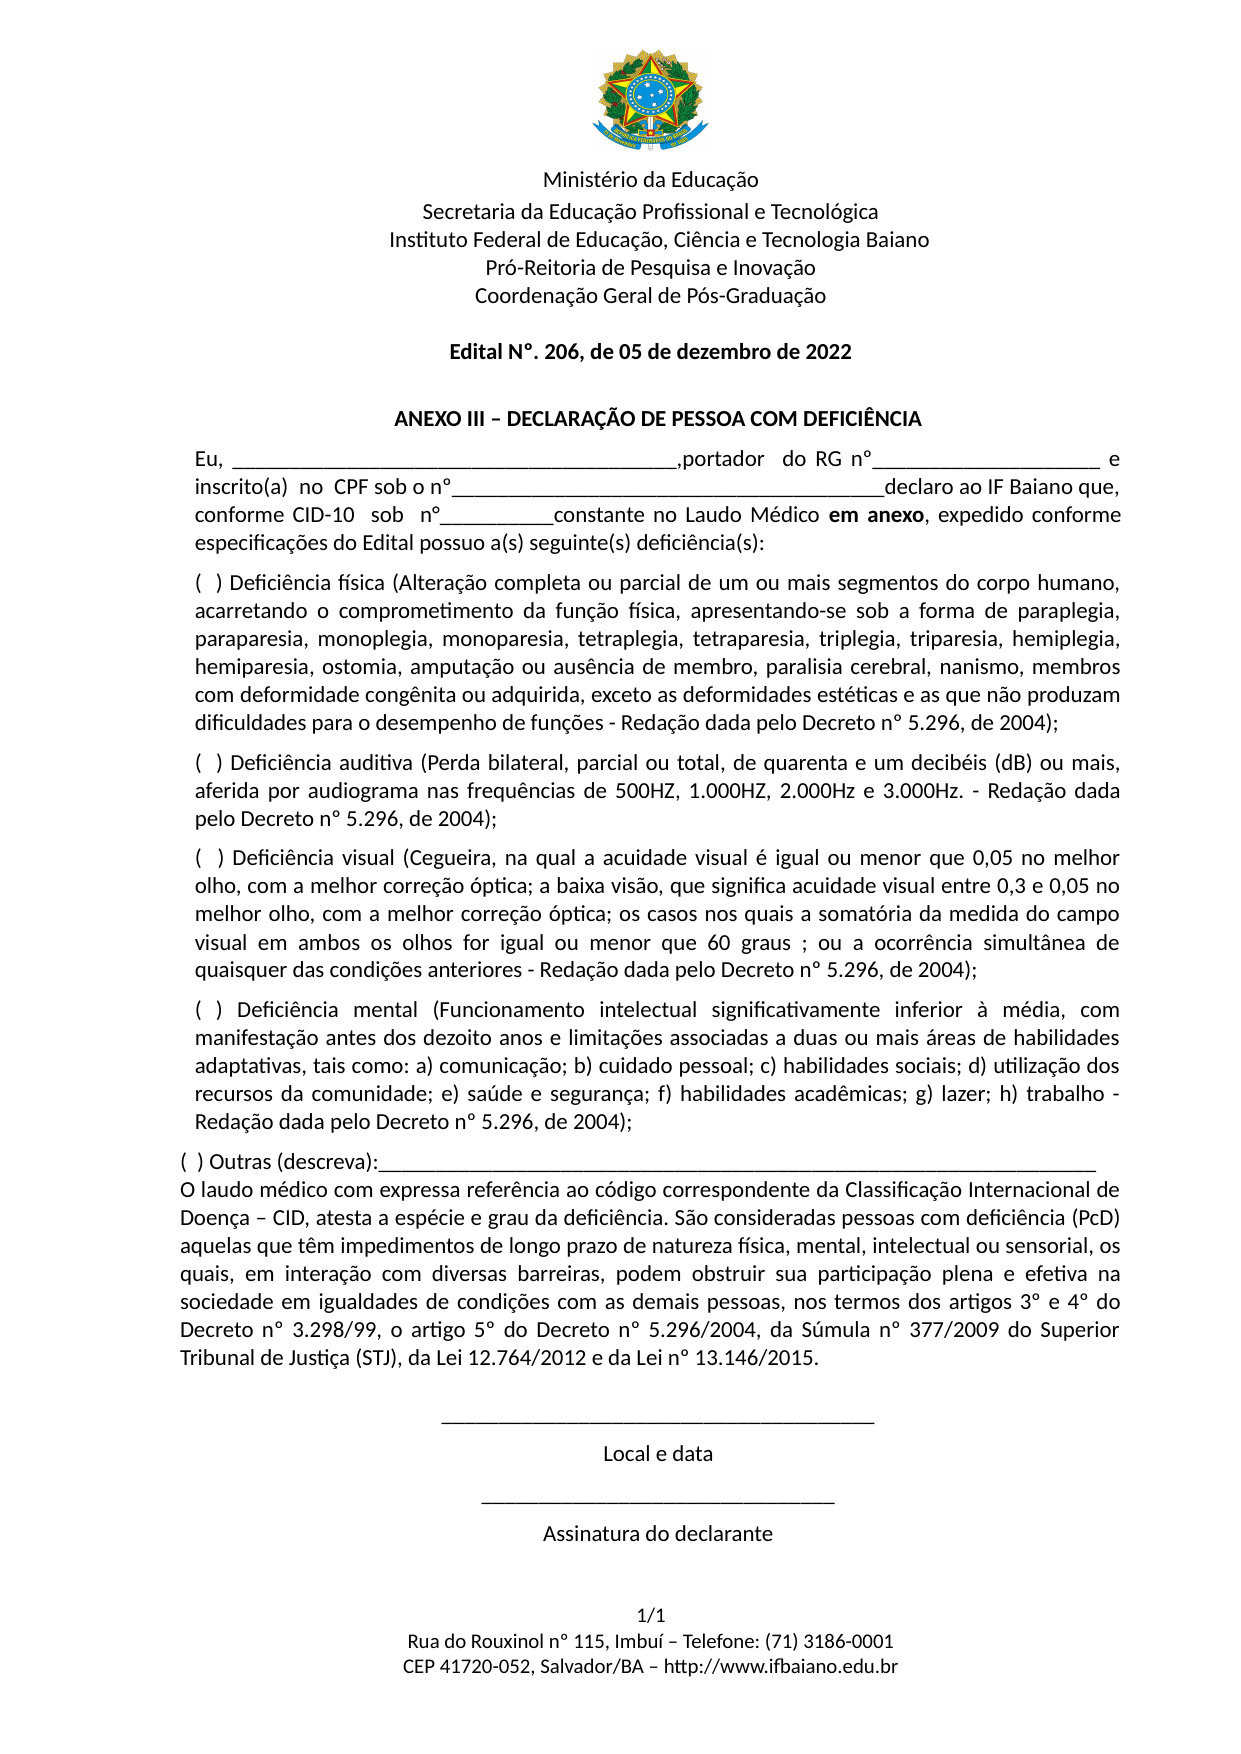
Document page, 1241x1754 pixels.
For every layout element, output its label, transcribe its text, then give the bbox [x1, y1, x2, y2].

text Pró-Reitoria de Pesquisa e Inovação [180, 253, 1122, 281]
text ( ) Deficiência auditiva (Perda bilateral, parcial ou total, de quarenta e um decibéis (dB) ou mais, aferida por audiograma nas frequências de 500HZ, 1.000HZ, 2.000Hz e 3.000Hz. - Redação dada pelo Decreto nº 5.296, de 2004); [194, 748, 1122, 832]
text Assinatura do declarante [194, 1519, 1122, 1547]
text Eu, _______________________________________,portador do RG nº____________________ e inscrito(a) no CPF sob o nº______________________________________declaro ao IF Baiano que, conforme CID-10 sob n°__________constante no Laudo Médico em anexo, expedido conforme especificações do Edital possuo a(s) seguinte(s) deficiência(s): [194, 444, 1122, 556]
text Instituto Federal de Educação, Ciência e Tecnologia Baiano [197, 225, 1122, 253]
text O laudo médico com expressa referência ao código correspondente da Classificação Internacional de Doença – CID, atesta a espécie e grau da deficiência. São consideradas pessoas com deficiência (PcD) aquelas que têm impedimentos de longo prazo de natureza física, mental, intelectual ou sensorial, os quais, em interação com diversas barreiras, podem obstruir sua participação plena e efetiva na sociedade em igualdades de condições com as demais pessoas, nos termos dos artigos 3º e 4º do Decreto nº 3.298/99, o artigo 5º do Decreto nº 5.296/2004, da Súmula nº 377/2009 do Superior Tribunal de Justiça (STJ), da Lei 12.764/2012 e da Lei nº 13.146/2015. [180, 1175, 1122, 1371]
text ( ) Outras (descreva):_______________________________________________________________ [180, 1147, 1122, 1175]
text Edital Nº. 206, de 05 de dezembro de 2022 [180, 337, 1122, 365]
text ( ) Deficiência física (Alteração completa ou parcial de um ou mais segmentos do corpo humano, acarretando o comprometimento da função física, apresentando-se sob a forma de paraplegia, paraparesia, monoplegia, monoparesia, tetraplegia, tetraparesia, triplegia, triparesia, hemiplegia, hemiparesia, ostomia, amputação ou ausência de membro, paralisia cerebral, nanismo, membros com deformidade congênita ou adquirida, exceto as deformidades estéticas e as que não produzam dificuldades para o desempenho de funções - Redação dada pelo Decreto nº 5.296, de 2004); [194, 568, 1122, 736]
text ANEXO III – DECLARAÇÃO DE PESSOA COM DEFICIÊNCIA [194, 404, 1122, 432]
text Coordenação Geral de Pós-Graduação [180, 281, 1122, 309]
text Local e data [194, 1439, 1122, 1467]
text _______________________________ [194, 1479, 1122, 1507]
text Ministério da Educação [180, 165, 1122, 193]
text ( ) Deficiência mental (Funcionamento intelectual significativamente inferior à média, com manifestação antes dos dezoito anos e limitações associadas a duas ou mais áreas de habilidades adaptativas, tais como: a) comunicação; b) cuidado pessoal; c) habilidades sociais; d) utilização dos recursos da comunidade; e) saúde e segurança; f) habilidades acadêmicas; g) lazer; h) trabalho - Redação dada pelo Decreto nº 5.296, de 2004); [194, 995, 1122, 1136]
text Secretaria da Educação Profissional e Tecnológica [180, 197, 1122, 225]
text ______________________________________ [194, 1399, 1122, 1427]
text ( ) Deficiência visual (Cegueira, na qual a acuidade visual é igual ou menor que 0,05 no melhor olho, com a melhor correção óptica; a baixa visão, que significa acuidade visual entre 0,3 e 0,05 no melhor olho, com a melhor correção óptica; os casos nos quais a somatória da medida do campo visual em ambos os olhos for igual ou menor que 60 graus ; ou a ocorrência simultânea de quaisquer das condições anteriores - Redação dada pelo Decreto nº 5.296, de 2004); [194, 843, 1122, 984]
